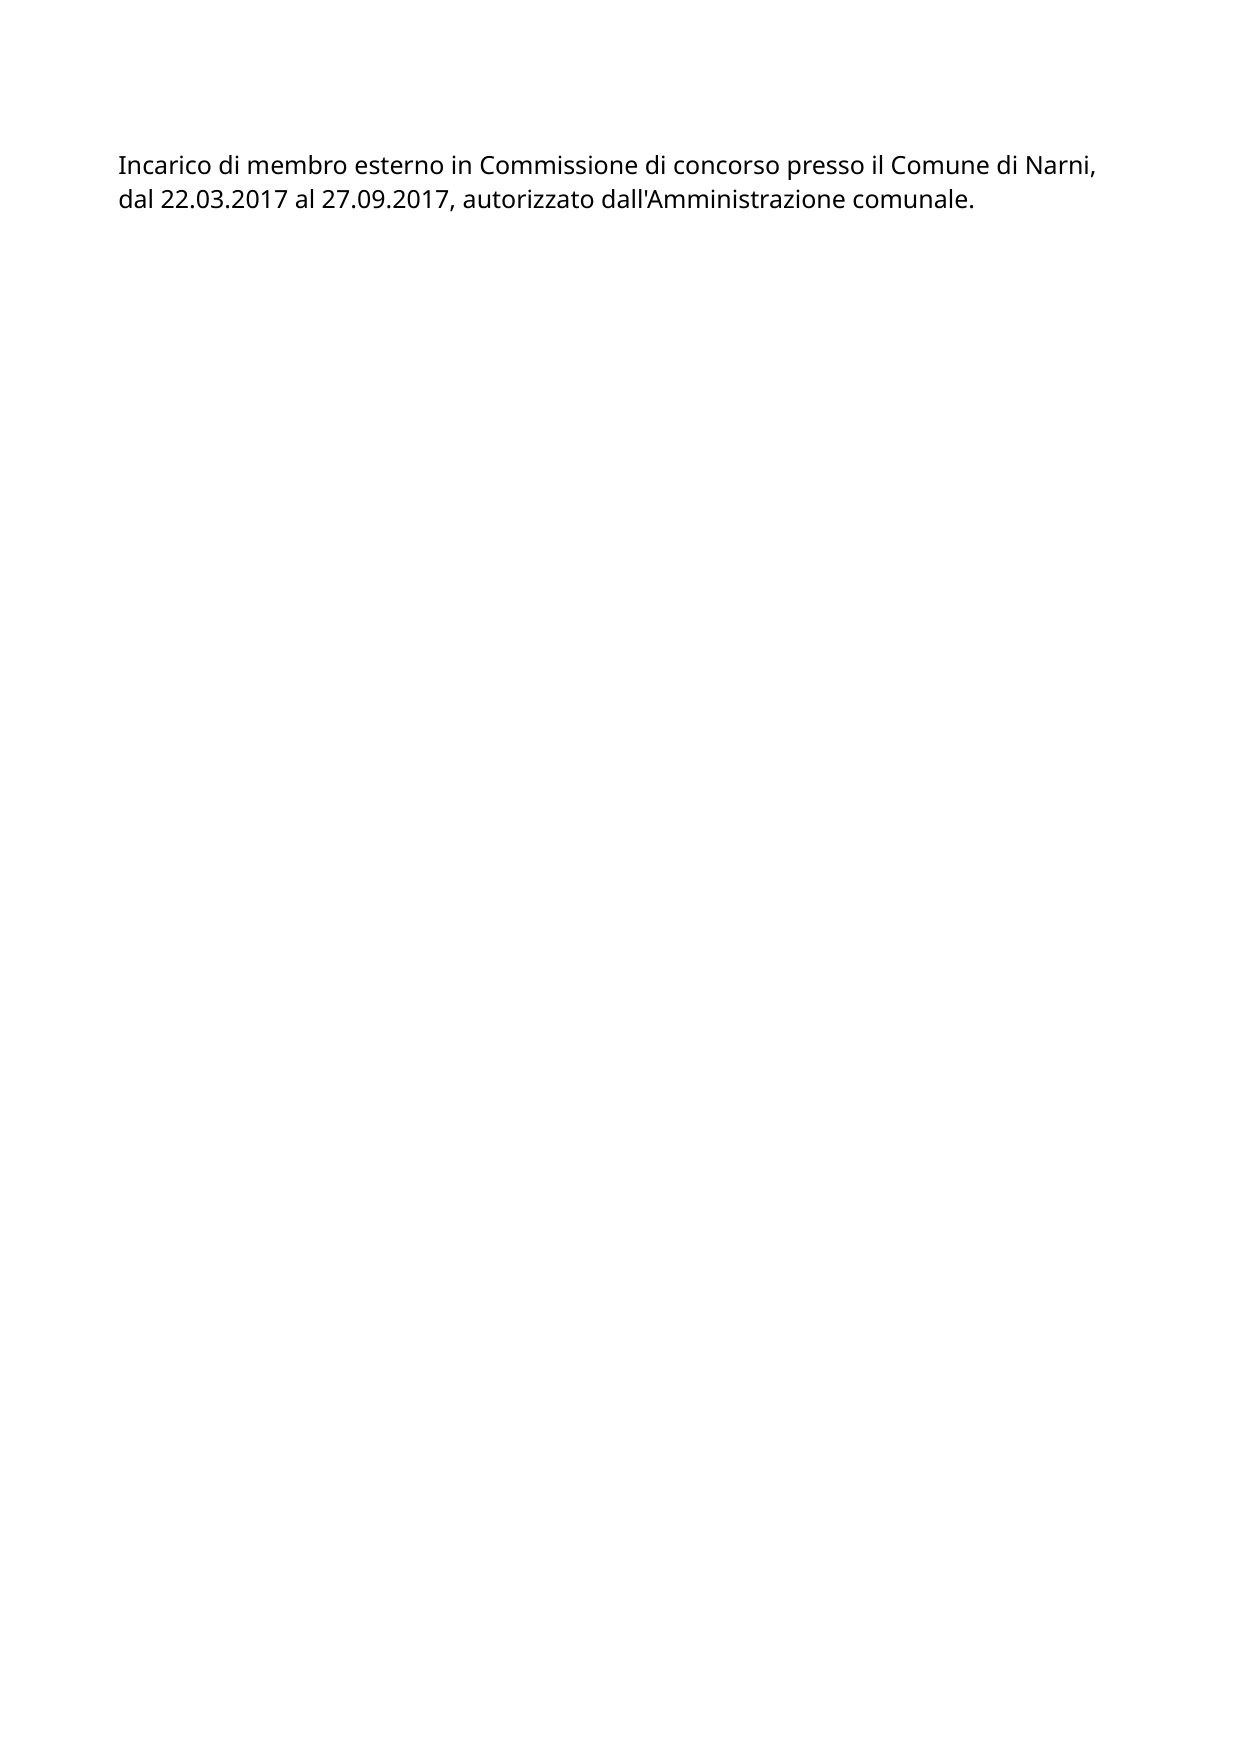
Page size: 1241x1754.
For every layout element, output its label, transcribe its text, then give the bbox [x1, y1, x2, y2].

text Incarico di membro esterno in Commissione di concorso presso il Comune di Narni, dal 22.03.2017 al 27.09.2017, autorizzato dall'Amministrazione comunale. [118, 148, 1122, 216]
